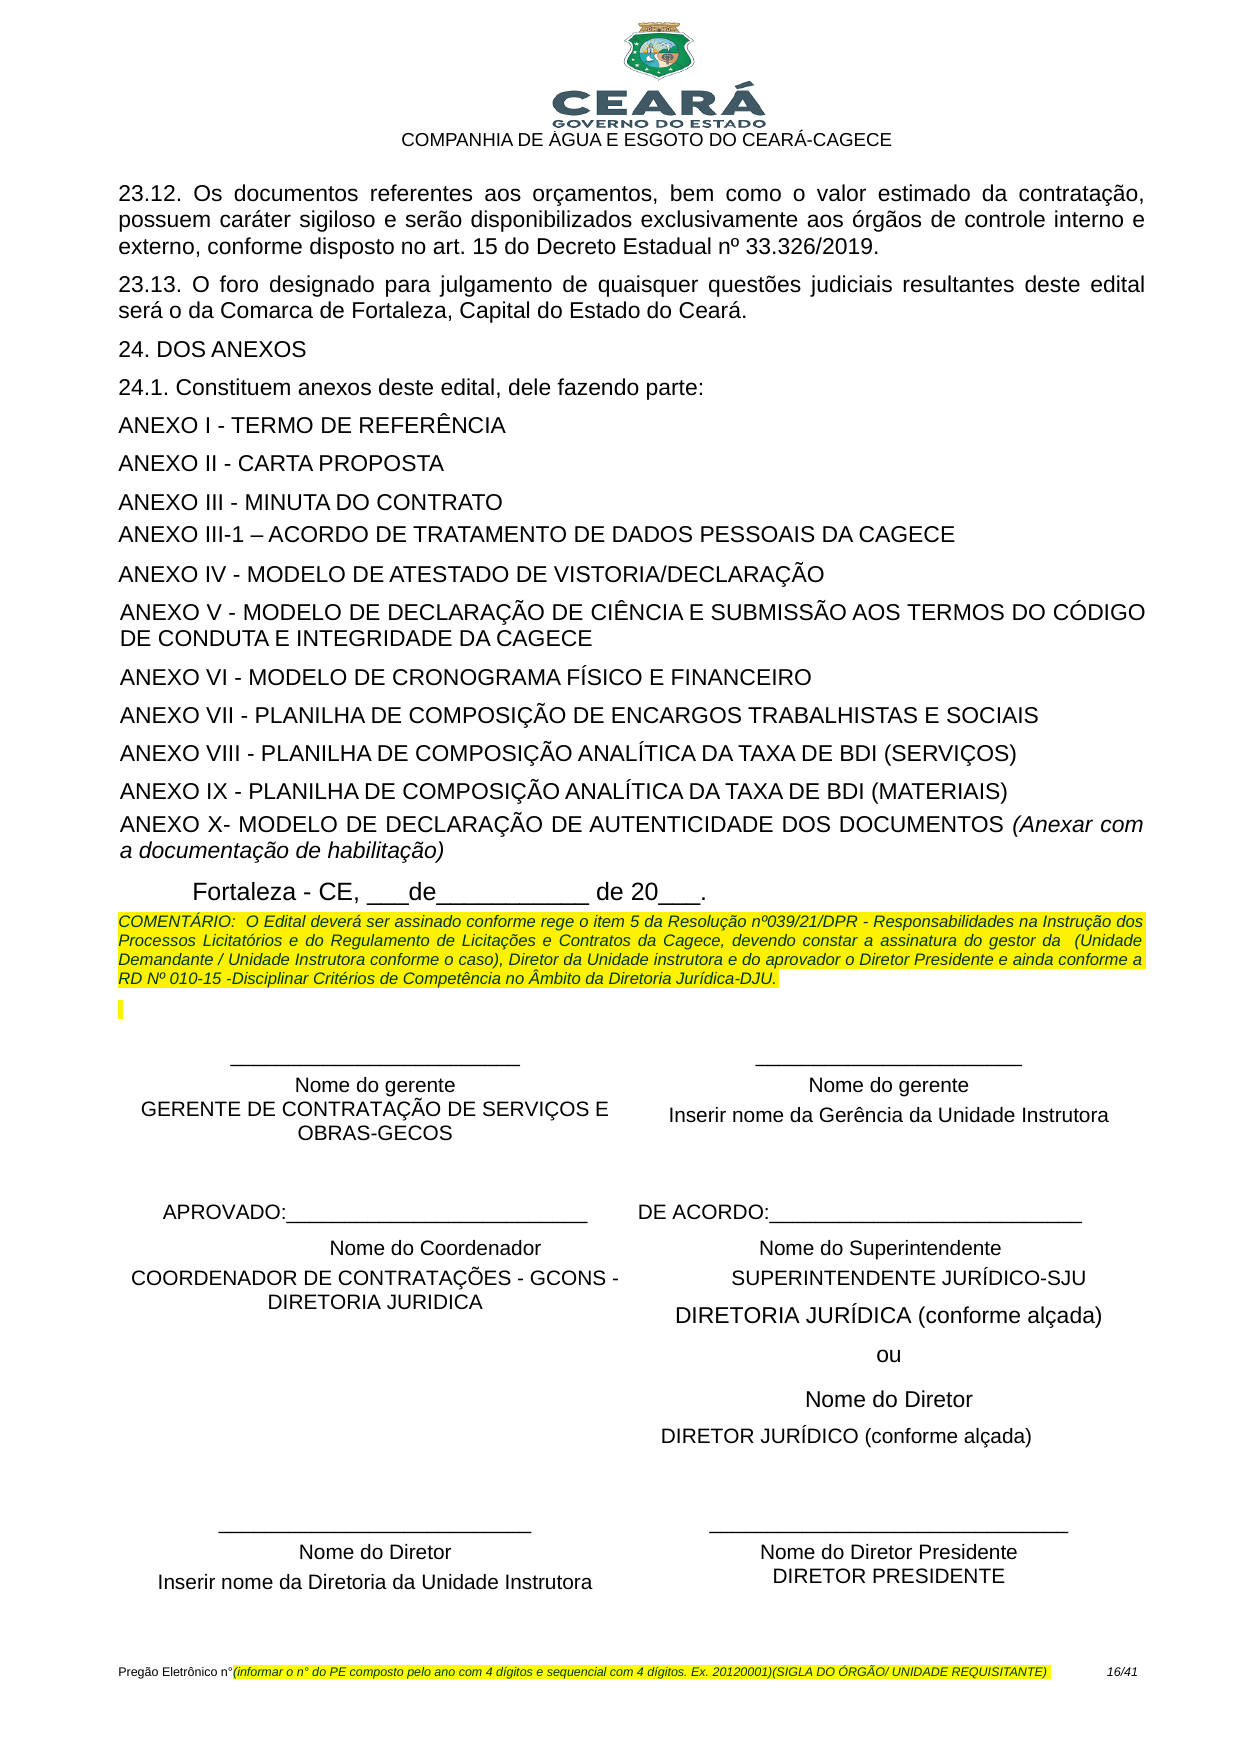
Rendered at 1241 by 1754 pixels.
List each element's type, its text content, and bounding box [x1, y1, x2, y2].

text ANEXO VIII - PLANILHA DE COMPOSIÇÃO ANALÍTICA DA TAXA DE BDI (SERVIÇOS) [119, 740, 1146, 766]
table_cell [118, 1605, 632, 1652]
table_header _______________________ Nome do gerente Inserir nome da Gerência da Unidade Instrutora [632, 1031, 1146, 1150]
table_cell DE ACORDO:___________________________ Nome do Superintendente SUPERINTENDENTE JURÍDICO-SJU DIRETORIA JURÍDICA (conforme alçada) ou Nome do Diretor DIRETOR JURÍDICO (conforme alçada) [632, 1150, 1146, 1460]
table_cell [632, 1605, 1146, 1652]
table_cell ___________________________ Nome do Diretor Inserir nome da Diretoria da Unidade Instrutora [118, 1460, 632, 1605]
text ANEXO III - MINUTA DO CONTRATO [118, 488, 1146, 515]
text COMENTÁRIO: O Edital deverá ser assinado conforme rege o item 5 da Resolução nº039/21/DPR - Responsabilidades na Instrução dos Processos Licitatórios e do Regulamento de Licitações e Contratos da Cagece, devendo constar a assinatura do gestor da (Unidade Demandante / Unidade Instrutora conforme o caso), Diretor da Unidade instrutora e do aprovador o Diretor Presidente e ainda conforme a RD Nº 010-15 -Disciplinar Critérios de Competência no Âmbito da Diretoria Jurídica-DJU. [118, 912, 1146, 988]
text ANEXO III-1 – ACORDO DE TRATAMENTO DE DADOS PESSOAIS DA CAGECE [118, 521, 1146, 547]
table_cell _______________________________ Nome do Diretor Presidente DIRETOR PRESIDENTE [632, 1460, 1146, 1605]
text Fortaleza - CE, ___de___________ de 20___. [118, 877, 1146, 906]
text 23.13. O foro designado para julgamento de quaisquer questões judiciais resultantes deste edital será o da Comarca de Fortaleza, Capital do Estado do Ceará. [118, 271, 1146, 324]
text ANEXO IX - PLANILHA DE COMPOSIÇÃO ANALÍTICA DA TAXA DE BDI (MATERIAIS) [119, 778, 1146, 805]
text ANEXO II - CARTA PROPOSTA [118, 450, 1146, 477]
text ANEXO VII - PLANILHA DE COMPOSIÇÃO DE ENCARGOS TRABALHISTAS E SOCIAIS [119, 702, 1146, 728]
text 23.12. Os documentos referentes aos orçamentos, bem como o valor estimado da contratação, possuem caráter sigiloso e serão disponibilizados exclusivamente aos órgãos de controle interno e externo, conforme disposto no art. 15 do Decreto Estadual nº 33.326/2019. [118, 180, 1146, 259]
text ANEXO VI - MODELO DE CRONOGRAMA FÍSICO E FINANCEIRO [119, 664, 1146, 690]
text ANEXO IV - MODELO DE ATESTADO DE VISTORIA/DECLARAÇÃO [118, 561, 1146, 587]
picture [531, 18, 786, 131]
text 24. DOS ANEXOS [118, 336, 1146, 362]
text 24.1. Constituem anexos deste edital, dele fazendo parte: [118, 374, 1146, 400]
table_header _________________________ Nome do gerente GERENTE DE CONTRATAÇÃO DE SERVIÇOS E OBRAS-GECOS [118, 1031, 632, 1150]
text ANEXO X- MODELO DE DECLARAÇÃO DE AUTENTICIDADE DOS DOCUMENTOS (Anexar com a documentação de habilitação) [119, 811, 1146, 863]
table_cell APROVADO:__________________________ Nome do Coordenador COORDENADOR DE CONTRATAÇÕES - GCONS - DIRETORIA JURIDICA [118, 1150, 632, 1460]
text ANEXO I - TERMO DE REFERÊNCIA [118, 412, 1146, 438]
text ANEXO V - MODELO DE DECLARAÇÃO DE CIÊNCIA E SUBMISSÃO AOS TERMOS DO CÓDIGO DE CONDUTA E INTEGRIDADE DA CAGECE [119, 599, 1146, 652]
